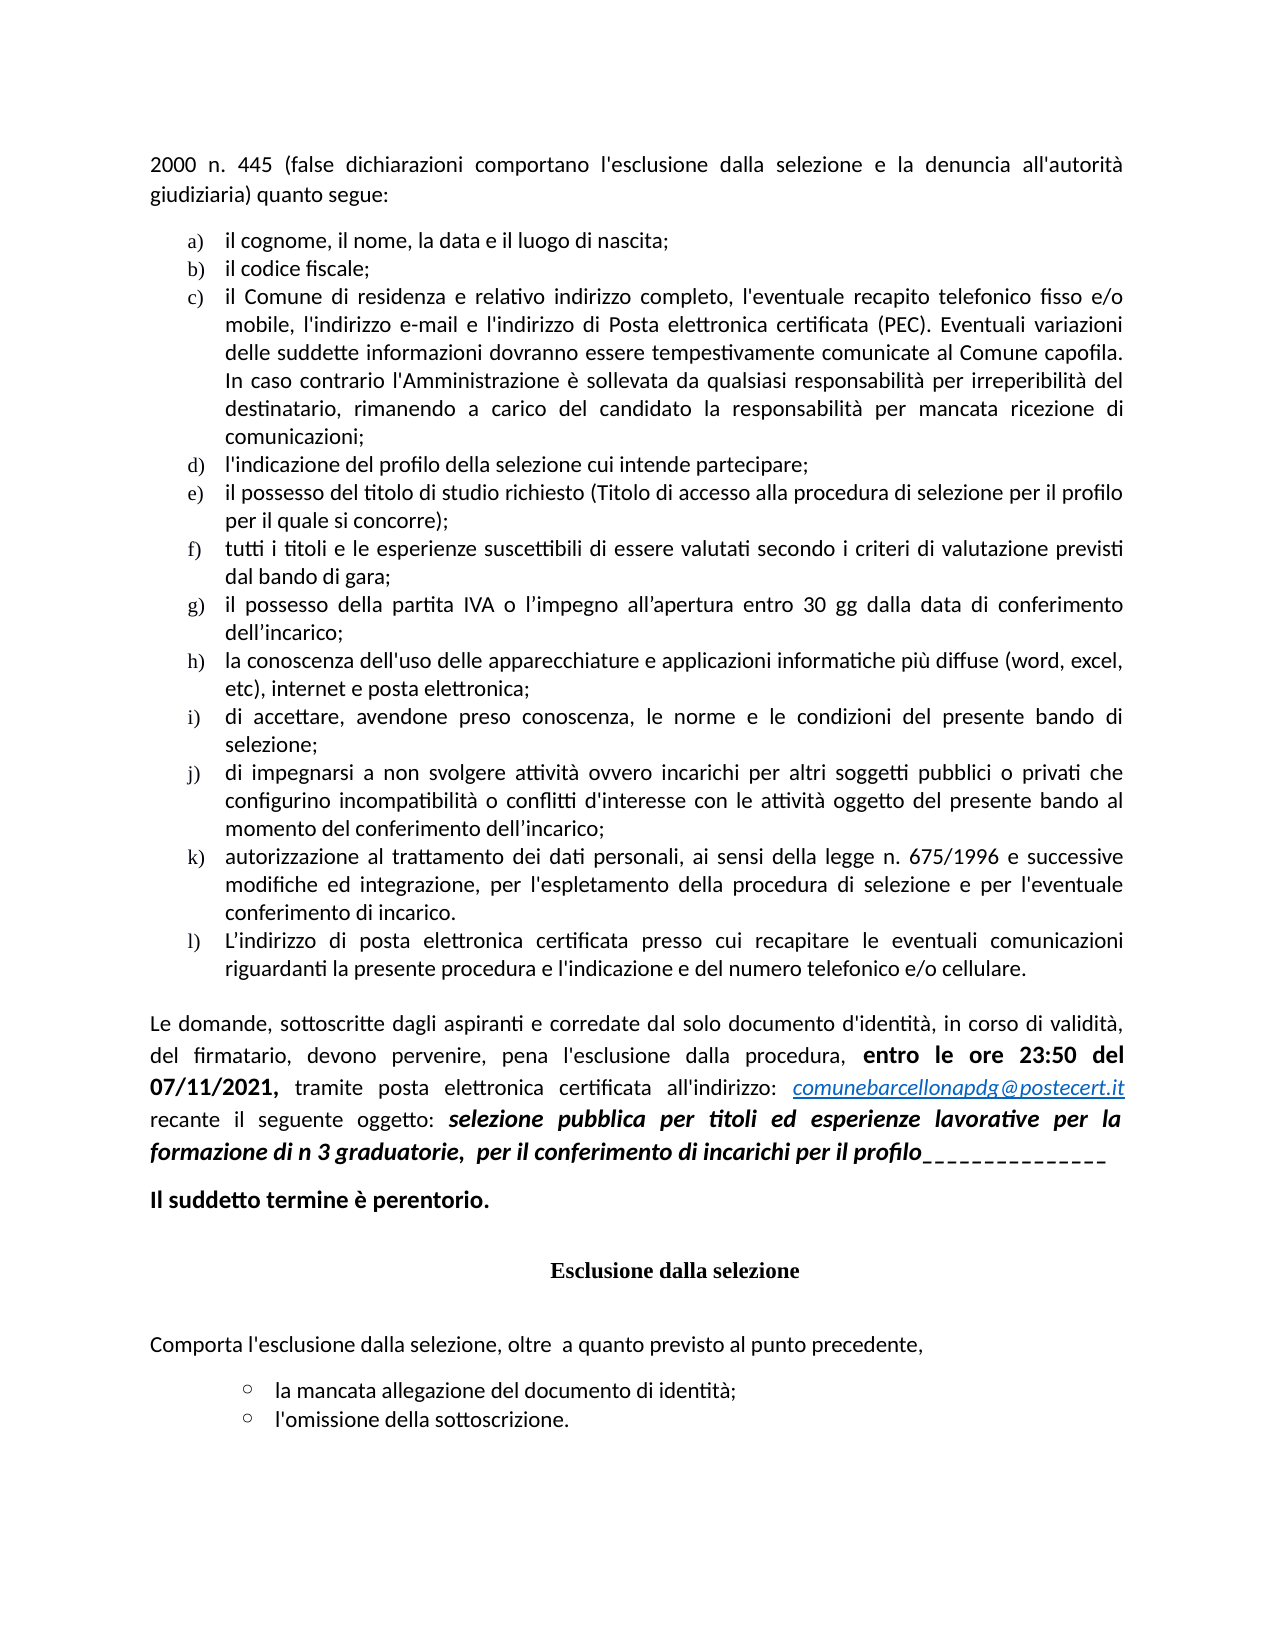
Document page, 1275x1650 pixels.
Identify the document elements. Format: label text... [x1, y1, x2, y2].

list l'indicazione del profilo della selezione cui intende partecipare; [187, 450, 1125, 478]
list la mancata allegazione del documento di identità; [237, 1377, 1125, 1405]
list tutti i titoli e le esperienze suscettibili di essere valutati secondo i criteri di valutazione previsti dal bando di gara; [187, 534, 1125, 590]
list di accettare, avendone preso conoscenza, le norme e le condizioni del presente bando di selezione; [187, 702, 1125, 758]
list il possesso del titolo di studio richiesto (Titolo di accesso alla procedura di selezione per il profilo per il quale si concorre); [187, 478, 1125, 534]
list di impegnarsi a non svolgere attività ovvero incarichi per altri soggetti pubblici o privati che configurino incompatibilità o conflitti d'interesse con le attività oggetto del presente bando al momento del conferimento dell’incarico; [187, 758, 1125, 842]
list il possesso della partita IVA o l’impegno all’apertura entro 30 gg dalla data di conferimento dell’incarico; [187, 590, 1125, 646]
list la conoscenza dell'uso delle apparecchiature e applicazioni informatiche più diffuse (word, excel, etc), internet e posta elettronica; [187, 646, 1125, 702]
list autorizzazione al trattamento dei dati personali, ai sensi della legge n. 675/1996 e successive modifiche ed integrazione, per l'espletamento della procedura di selezione e per l'eventuale conferimento di incarico. [187, 842, 1125, 927]
text Le domande, sottoscritte dagli aspiranti e corredate dal solo documento d'identità, in corso di validità, del firmatario, devono pervenire, pena l'esclusione dalla procedura, entro le ore 23:50 del 07/11/2021, tramite posta elettronica certificata all'indirizzo: comunebarcellonapdg@postecert.it recante il seguente oggetto: selezione pubblica per titoli ed esperienze lavorative per la formazione di n 3 graduatorie, per il conferimento di incarichi per il profilo_______________ [150, 1009, 1125, 1166]
list il Comune di residenza e relativo indirizzo completo, l'eventuale recapito telefonico fisso e/o mobile, l'indirizzo e-mail e l'indirizzo di Posta elettronica certificata (PEC). Eventuali variazioni delle suddette informazioni dovranno essere tempestivamente comunicate al Comune capofila. In caso contrario l'Amministrazione è sollevata da qualsiasi responsabilità per irreperibilità del destinatario, rimanendo a carico del candidato la responsabilità per mancata ricezione di comunicazioni; [187, 282, 1125, 450]
list Esclusione dalla selezione [187, 1258, 1125, 1284]
list L’indirizzo di posta elettronica certificata presso cui recapitare le eventuali comunicazioni riguardanti la presente procedura e l'indicazione e del numero telefonico e/o cellulare. [187, 927, 1125, 983]
list il codice fiscale; [187, 254, 1125, 282]
text 2000 n. 445 (false dichiarazioni comportano l'esclusione dalla selezione e la denuncia all'autorità giudiziaria) quanto segue: [150, 150, 1125, 208]
list l'omissione della sottoscrizione. [237, 1405, 1125, 1433]
text Comporta l'esclusione dalla selezione, oltre a quanto previsto al punto precedente, [150, 1330, 1125, 1358]
list il cognome, il nome, la data e il luogo di nascita; [187, 226, 1125, 254]
text Il suddetto termine è perentorio. [150, 1184, 1125, 1215]
